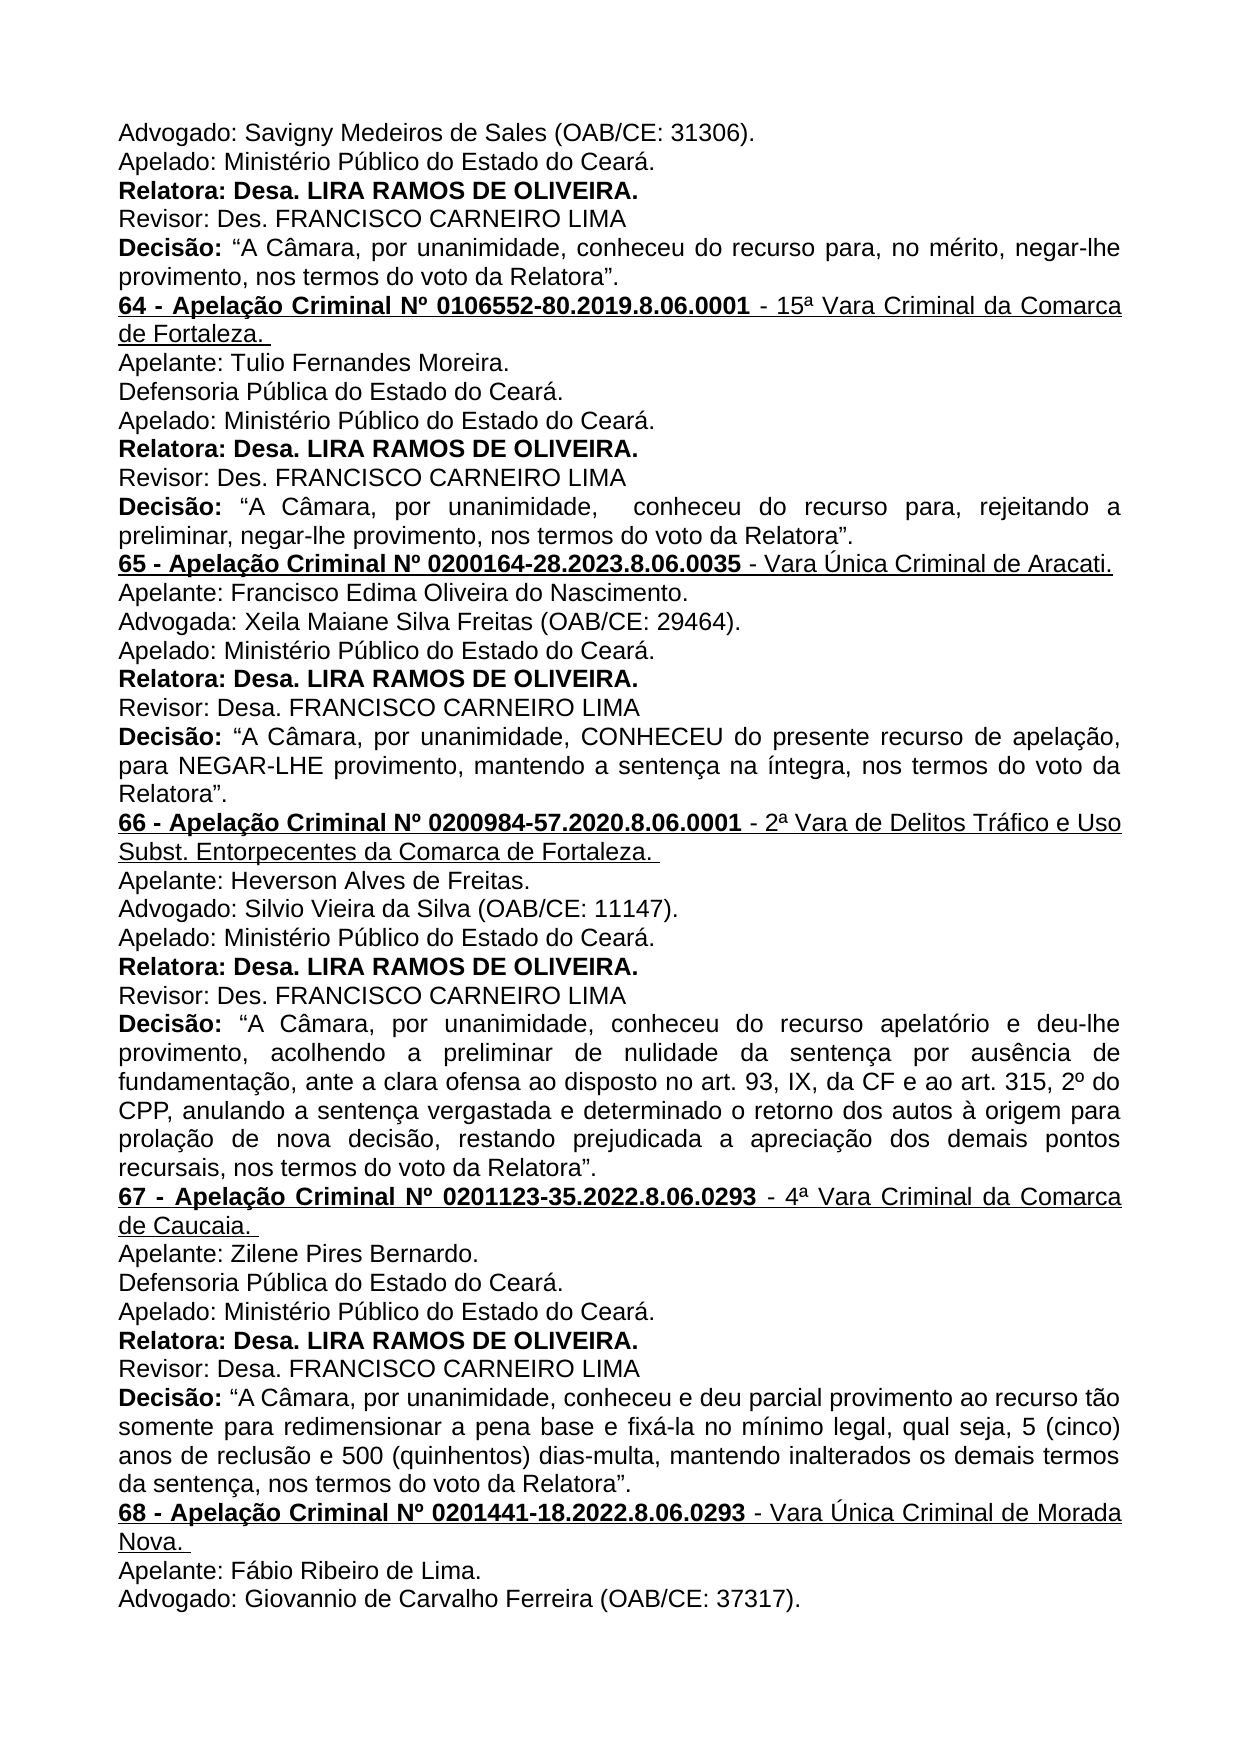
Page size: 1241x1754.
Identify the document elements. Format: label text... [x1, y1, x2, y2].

text Revisor: Desa. FRANCISCO CARNEIRO LIMA [118, 693, 1122, 722]
text Decisão: “A Câmara, por unanimidade, conheceu e deu parcial provimento ao recurso tão somente para redimensionar a pena base e fixá-la no mínimo legal, qual seja, 5 (cinco) anos de reclusão e 500 (quinhentos) dias-multa, mantendo inalterados os demais termos da sentença, nos termos do voto da Relatora”. [118, 1383, 1122, 1498]
text Decisão: “A Câmara, por unanimidade, CONHECEU do presente recurso de apelação, para NEGAR-LHE provimento, mantendo a sentença na íntegra, nos termos do voto da Relatora”. [118, 722, 1122, 808]
text Apelante: Tulio Fernandes Moreira. [118, 348, 1122, 377]
text Apelante: Zilene Pires Bernardo. [118, 1239, 1122, 1268]
text Apelante: Francisco Edima Oliveira do Nascimento. [118, 578, 1122, 607]
text Advogado: Savigny Medeiros de Sales (OAB/CE: 31306). [118, 118, 1122, 147]
text Advogado: Silvio Vieira da Silva (OAB/CE: 11147). [118, 894, 1122, 923]
text Nova. [118, 1524, 1122, 1556]
text Relatora: Desa. LIRA RAMOS DE OLIVEIRA. [118, 176, 1122, 204]
text Relatora: Desa. LIRA RAMOS DE OLIVEIRA. [118, 434, 1122, 463]
text Revisor: Des. FRANCISCO CARNEIRO LIMA [118, 981, 1122, 1009]
text Apelante: Fábio Ribeiro de Lima. [118, 1556, 1122, 1584]
text 66 - Apelação Criminal Nº 0200984-57.2020.8.06.0001 - 2ª Vara de Delitos Tráfico e Uso [118, 808, 1122, 833]
text Advogada: Xeila Maiane Silva Freitas (OAB/CE: 29464). [118, 607, 1122, 636]
text 68 - Apelação Criminal Nº 0201441-18.2022.8.06.0293 - Vara Única Criminal de Morada [118, 1498, 1122, 1523]
text Decisão: “A Câmara, por unanimidade, conheceu do recurso para, no mérito, negar-lhe provimento, nos termos do voto da Relatora”. [118, 233, 1122, 291]
text 64 - Apelação Criminal Nº 0106552-80.2019.8.06.0001 - 15ª Vara Criminal da Comarca [118, 291, 1122, 316]
text Relatora: Desa. LIRA RAMOS DE OLIVEIRA. [118, 952, 1122, 981]
text Decisão: “A Câmara, por unanimidade, conheceu do recurso para, rejeitando a preliminar, negar-lhe provimento, nos termos do voto da Relatora”. [118, 492, 1122, 549]
text Revisor: Desa. FRANCISCO CARNEIRO LIMA [118, 1354, 1122, 1383]
text de Caucaia. [118, 1208, 1122, 1239]
text Apelado: Ministério Público do Estado do Ceará. [118, 636, 1122, 664]
text de Fortaleza. [118, 317, 1122, 348]
text Defensoria Pública do Estado do Ceará. [118, 1268, 1122, 1297]
text 65 - Apelação Criminal Nº 0200164-28.2023.8.06.0035 - Vara Única Criminal de Aracati. [118, 549, 1122, 578]
text 67 - Apelação Criminal Nº 0201123-35.2022.8.06.0293 - 4ª Vara Criminal da Comarca [118, 1182, 1122, 1207]
text Apelado: Ministério Público do Estado do Ceará. [118, 147, 1122, 176]
text Apelado: Ministério Público do Estado do Ceará. [118, 406, 1122, 434]
text Relatora: Desa. LIRA RAMOS DE OLIVEIRA. [118, 1326, 1122, 1354]
text Decisão: “A Câmara, por unanimidade, conheceu do recurso apelatório e deu-lhe provimento, acolhendo a preliminar de nulidade da sentença por ausência de fundamentação, ante a clara ofensa ao disposto no art. 93, IX, da CF e ao art. 315, 2º do CPP, anulando a sentença vergastada e determinado o retorno dos autos à origem para prolação de nova decisão, restando prejudicada a apreciação dos demais pontos recursais, nos termos do voto da Relatora”. [118, 1009, 1122, 1182]
text Subst. Entorpecentes da Comarca de Fortaleza. [118, 834, 1122, 866]
text Apelado: Ministério Público do Estado do Ceará. [118, 923, 1122, 952]
text Apelado: Ministério Público do Estado do Ceará. [118, 1297, 1122, 1326]
text Revisor: Des. FRANCISCO CARNEIRO LIMA [118, 204, 1122, 233]
text Apelante: Heverson Alves de Freitas. [118, 866, 1122, 894]
text Defensoria Pública do Estado do Ceará. [118, 377, 1122, 406]
text Revisor: Des. FRANCISCO CARNEIRO LIMA [118, 463, 1122, 492]
text Advogado: Giovannio de Carvalho Ferreira (OAB/CE: 37317). [118, 1584, 1122, 1613]
text Relatora: Desa. LIRA RAMOS DE OLIVEIRA. [118, 664, 1122, 693]
